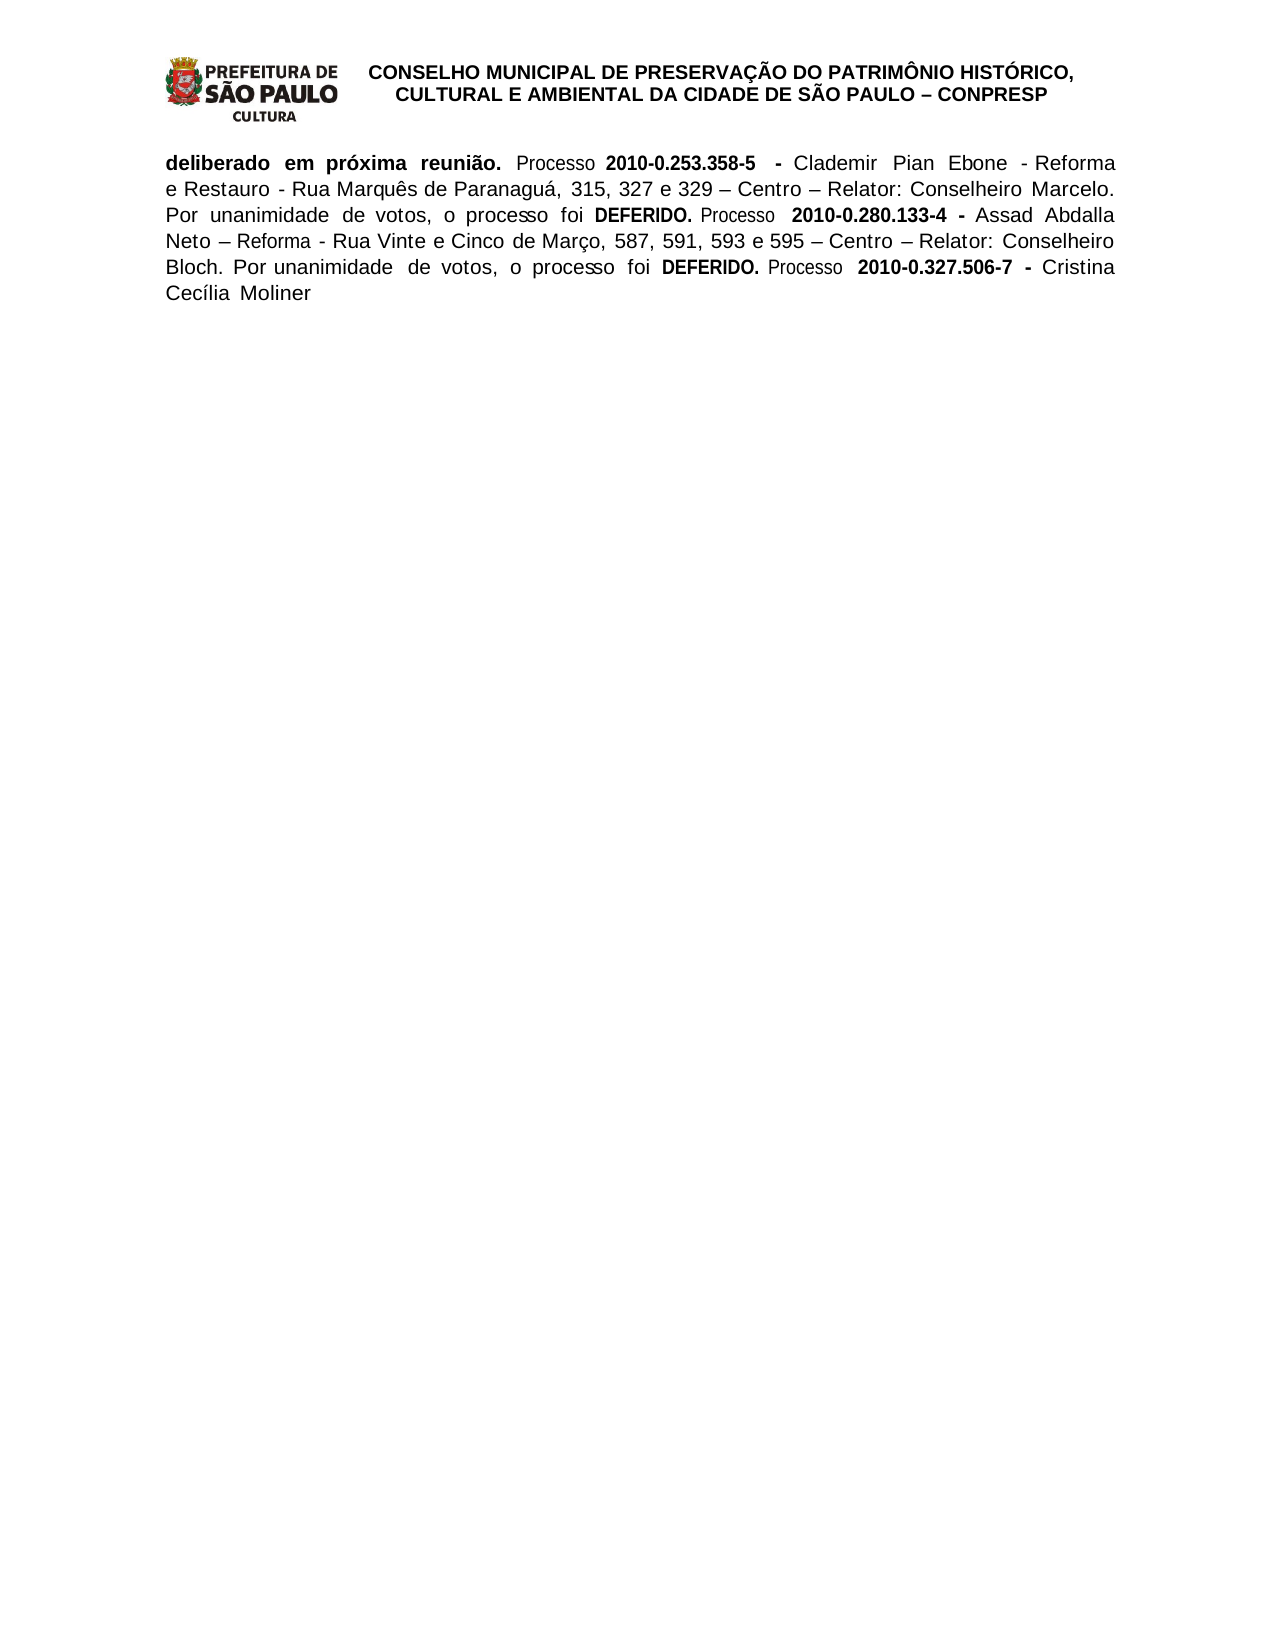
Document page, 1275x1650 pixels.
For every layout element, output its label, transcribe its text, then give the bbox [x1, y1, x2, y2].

text deliberado em próxima reunião. Processo 2010-0.253.358-5 - Clademir Pian Ebone - Reforma e Restauro - Rua Marquês de Paranaguá, 315, 327 e 329 – Centro – Relator: Conselheiro Marcelo. Por unanimidade de votos, o processo foi DEFERIDO. Processo 2010-0.280.133-4 - Assad Abdalla Neto – Reforma - Rua Vinte e Cinco de Março, 587, 591, 593 e 595 – Centro – Relator: Conselheiro Bloch. Por unanimidade de votos, o processo foi DEFERIDO. Processo 2010-0.327.506-7 - Cristina Cecília Moliner [165, 150, 1116, 304]
